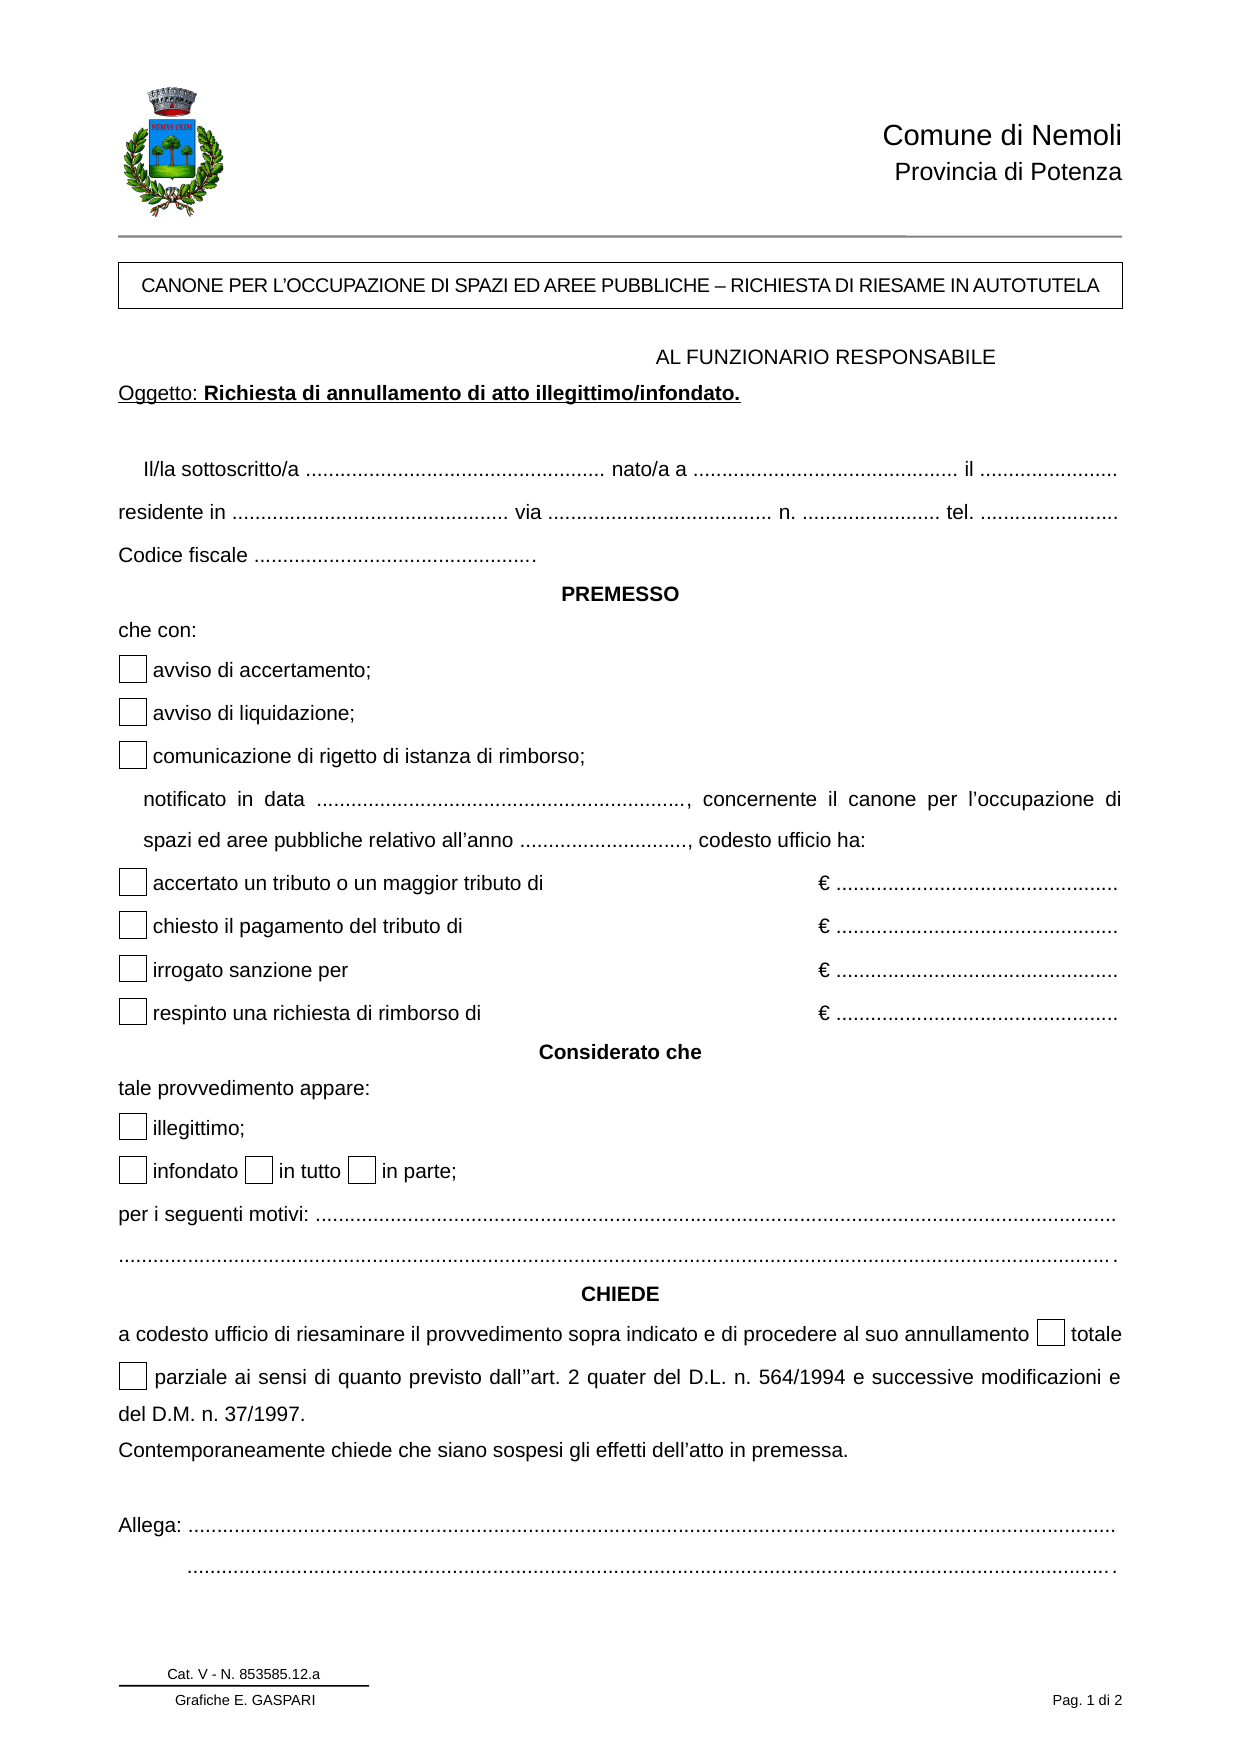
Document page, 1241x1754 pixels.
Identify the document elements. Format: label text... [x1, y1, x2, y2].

text Comune di Nemoli [224, 118, 1122, 152]
text Allega: ................................................................................................................................................................. ................................................................................................................................................................. [118, 1509, 1122, 1579]
text AL FUNZIONARIO RESPONSABILE [656, 345, 1122, 369]
table_header CANONE PER L’OCCUPAZIONE DI SPAZI ED AREE PUBBLICHE – RICHIESTA DI RIESAME IN AUTOTUTELA [119, 263, 1122, 308]
text PREMESSO [118, 582, 1122, 606]
text Il/la sottoscritto/a .................................................... nato/a a .............................................. il ........................ [118, 453, 1122, 482]
text Contemporaneamente chiede che siano sospesi gli effetti dell’atto in premessa. [118, 1438, 1122, 1462]
text Considerato che [118, 1040, 1122, 1064]
text Provincia di Potenza [224, 157, 1122, 185]
text residente in ................................................ via ....................................... n. ........................ tel. ........................ [118, 496, 1122, 525]
text avviso di liquidazione; [118, 697, 1122, 726]
text tale provvedimento appare: [118, 1076, 1122, 1100]
text avviso di accertamento; [118, 654, 1122, 683]
text accertato un tributo o un maggior tributo di € ................................................. [118, 867, 1122, 896]
text illegittimo; [118, 1112, 1122, 1141]
text che con: [118, 618, 1122, 642]
text per i seguenti motivi: ........................................................................................................................................... ............................................................................................................................................................................. [118, 1198, 1122, 1267]
text Oggetto: Richiesta di annullamento di atto illegittimo/infondato. [118, 381, 1122, 405]
text infondato in tutto in parte; [118, 1155, 1122, 1184]
text chiesto il pagamento del tributo di € ................................................. [147, 911, 1122, 939]
picture [122, 87, 224, 219]
text comunicazione di rigetto di istanza di rimborso; [118, 740, 1122, 769]
text respinto una richiesta di rimborso di € ................................................. [118, 997, 1122, 1026]
text notificato in data ................................................................, concernente il canone per l’occupazione di spazi ed aree pubbliche relativo all’anno ............................., codesto ufficio ha: [143, 783, 1122, 853]
text a codesto ufficio di riesaminare il provvedimento sopra indicato e di procedere al suo annullamento totale parziale ai sensi di quanto previsto dall’’art. 2 quater del D.L. n. 564/1994 e successive modificazioni e del D.M. n. 37/1997. [118, 1318, 1122, 1426]
text Codice fiscale ................................................. [118, 539, 1122, 568]
text CHIEDE [118, 1282, 1122, 1306]
text irrogato sanzione per € ................................................. [118, 954, 1122, 982]
